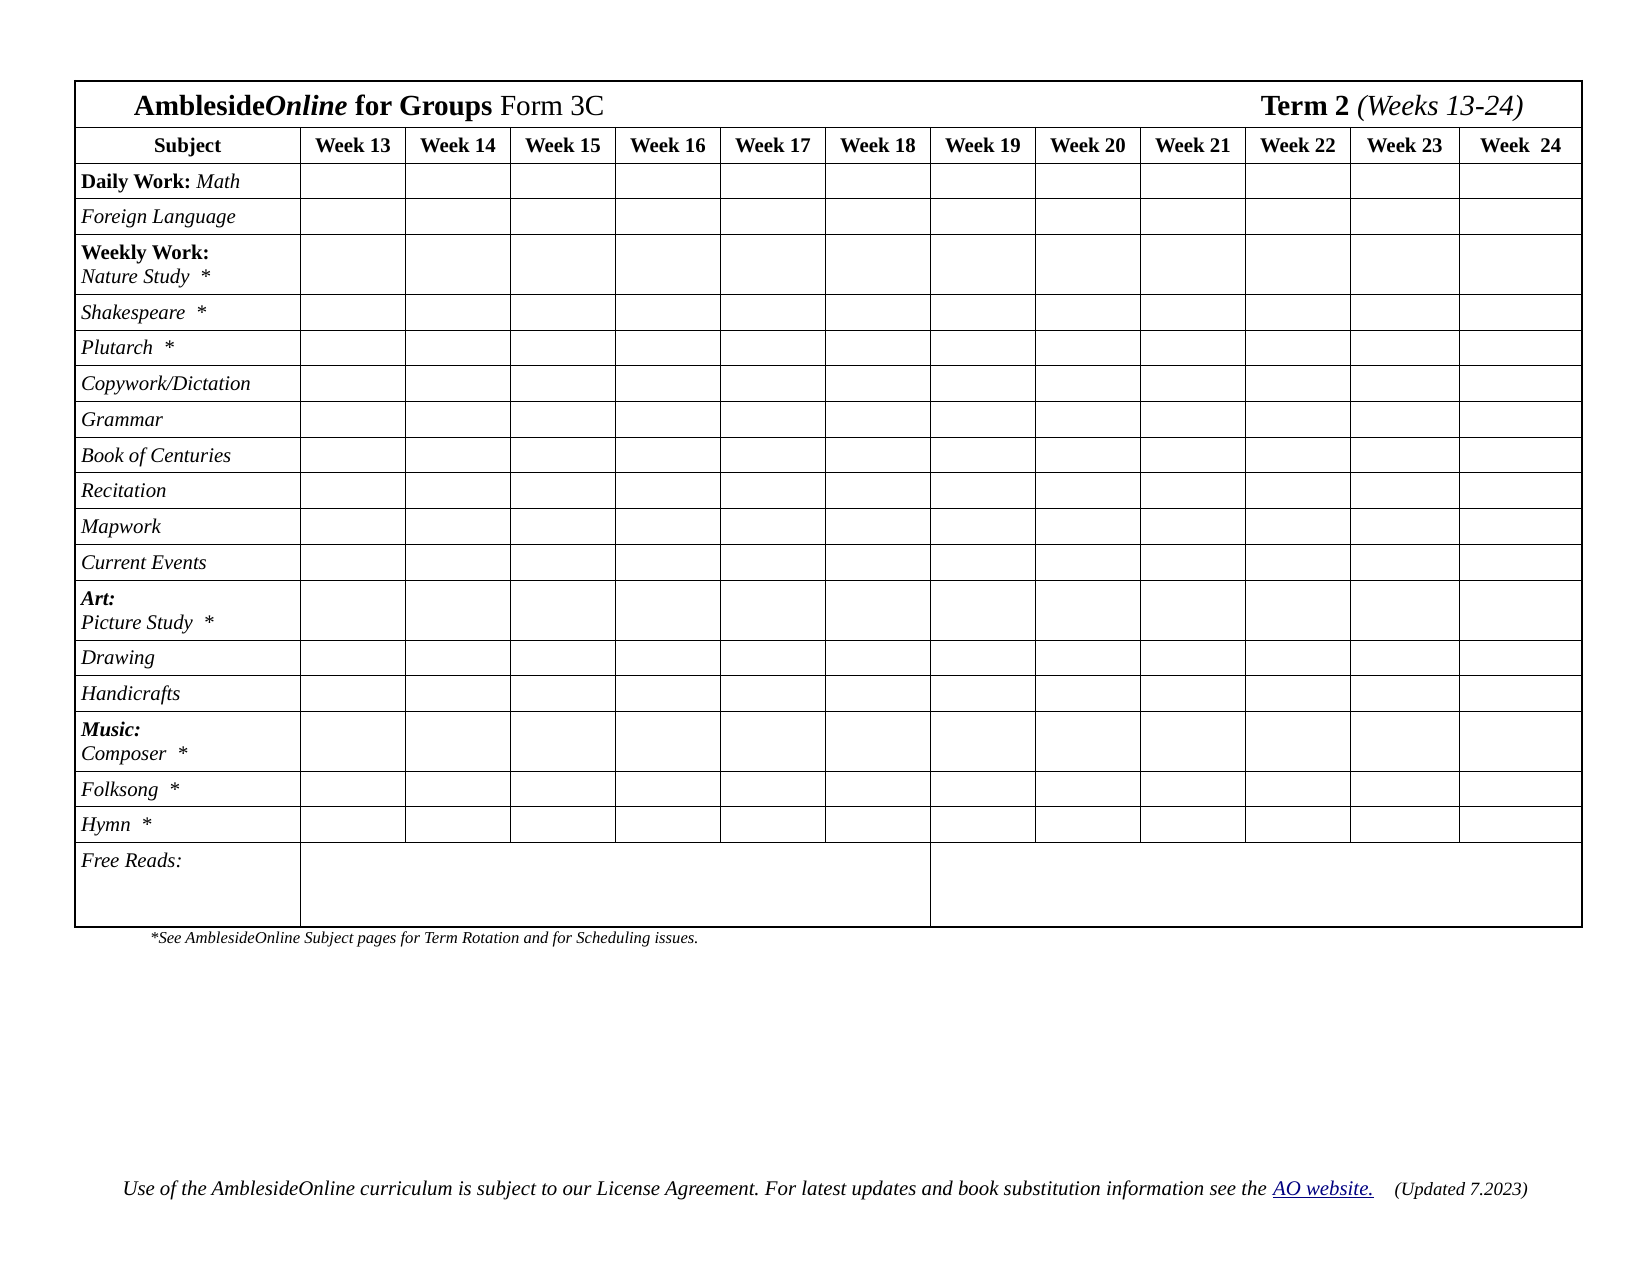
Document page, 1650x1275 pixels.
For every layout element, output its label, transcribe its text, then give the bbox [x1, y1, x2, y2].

table_cell [721, 402, 825, 437]
table_cell [406, 331, 510, 365]
table_cell [1246, 581, 1350, 639]
table_cell [826, 545, 930, 580]
table_cell [1246, 295, 1350, 329]
table_cell [1460, 366, 1581, 401]
table_cell [301, 438, 405, 472]
table_cell [1036, 545, 1140, 580]
table_cell Foreign Language [76, 199, 300, 234]
table_cell [1460, 438, 1581, 472]
table_cell [616, 438, 720, 472]
table_cell [1351, 366, 1459, 401]
table_cell [826, 641, 930, 675]
table_cell [301, 235, 405, 294]
table_cell [1460, 545, 1581, 580]
table_cell [721, 641, 825, 675]
table_cell [511, 331, 615, 365]
table_cell [1460, 199, 1581, 234]
table_cell [406, 545, 510, 580]
table_cell [1036, 712, 1140, 771]
table_cell [1351, 199, 1459, 234]
table_cell [826, 164, 930, 198]
table_cell [511, 545, 615, 580]
table_cell [1246, 164, 1350, 198]
table_cell Week 18 [826, 128, 930, 163]
table_cell [826, 676, 930, 711]
table_cell [721, 438, 825, 472]
table_cell [511, 712, 615, 771]
table_cell [1141, 199, 1245, 234]
table_cell [1246, 641, 1350, 675]
table_cell [1246, 331, 1350, 365]
table_cell [616, 772, 720, 806]
table_cell [1036, 199, 1140, 234]
table_cell [826, 581, 930, 639]
table_cell [1036, 295, 1140, 329]
table_cell [1460, 641, 1581, 675]
table_cell [1351, 295, 1459, 329]
table_cell Grammar [76, 402, 300, 437]
table_cell Plutarch * [76, 331, 300, 365]
table_cell [301, 843, 930, 926]
table_cell [1141, 331, 1245, 365]
table_cell [1036, 676, 1140, 711]
table_cell Week 21 [1141, 128, 1245, 163]
table_cell [406, 676, 510, 711]
table_cell [511, 164, 615, 198]
table_cell [721, 473, 825, 508]
table_cell [1141, 438, 1245, 472]
table_cell [301, 772, 405, 806]
table_cell [826, 295, 930, 329]
table_cell [931, 366, 1035, 401]
table_cell Weekly Work: Nature Study * [76, 235, 300, 294]
table_cell [1141, 235, 1245, 294]
table_cell [1036, 509, 1140, 544]
table_cell [1460, 164, 1581, 198]
table_cell [1141, 712, 1245, 771]
table_cell [301, 712, 405, 771]
table_cell [1246, 807, 1350, 842]
table_cell [1351, 545, 1459, 580]
table_cell [1246, 235, 1350, 294]
table_cell Copywork/Dictation [76, 366, 300, 401]
table_header AmblesideOnline for Groups Form 3C Term 2 (Weeks 13-24) [76, 82, 1581, 127]
table_cell [301, 545, 405, 580]
table_cell [1246, 545, 1350, 580]
table_cell [1036, 438, 1140, 472]
table_cell [1246, 366, 1350, 401]
table_cell [721, 295, 825, 329]
table_cell [826, 772, 930, 806]
table_cell [1460, 331, 1581, 365]
table_cell [721, 807, 825, 842]
table_cell Daily Work: Math [76, 164, 300, 198]
table_cell [406, 402, 510, 437]
table_cell [1460, 581, 1581, 639]
table_cell [721, 712, 825, 771]
table_cell Folksong * [76, 772, 300, 806]
table_cell [301, 402, 405, 437]
table_cell [511, 235, 615, 294]
table_cell [931, 641, 1035, 675]
table_cell [406, 366, 510, 401]
table_cell [826, 807, 930, 842]
table_cell [616, 807, 720, 842]
table_cell [1351, 581, 1459, 639]
table_cell [1141, 402, 1245, 437]
table_cell [1246, 438, 1350, 472]
table_cell [1036, 402, 1140, 437]
table_cell [616, 712, 720, 771]
table_cell Week 19 [931, 128, 1035, 163]
table_cell [301, 473, 405, 508]
table_cell [511, 676, 615, 711]
table_cell [1036, 331, 1140, 365]
table_cell [1036, 772, 1140, 806]
table_cell [826, 199, 930, 234]
table_cell [616, 402, 720, 437]
table_cell [1351, 438, 1459, 472]
table_cell [616, 545, 720, 580]
table_cell [931, 676, 1035, 711]
table_cell [1036, 164, 1140, 198]
table_cell [511, 473, 615, 508]
table_cell [406, 772, 510, 806]
table_cell Week 14 [406, 128, 510, 163]
table_cell Drawing [76, 641, 300, 675]
table_cell Hymn * [76, 807, 300, 842]
table_cell [406, 712, 510, 771]
table_cell Week 15 [511, 128, 615, 163]
table_cell [1036, 235, 1140, 294]
table_cell [1036, 366, 1140, 401]
table_cell [406, 438, 510, 472]
table_cell [301, 807, 405, 842]
table_cell [1460, 807, 1581, 842]
table_cell [1141, 164, 1245, 198]
table_cell Mapwork [76, 509, 300, 544]
table_cell [406, 509, 510, 544]
table_cell [931, 295, 1035, 329]
table_cell [826, 509, 930, 544]
table_cell Book of Centuries [76, 438, 300, 472]
table_cell [511, 772, 615, 806]
text *See AmblesideOnline Subject pages for Term Rotation and for Scheduling issues. [150, 928, 1575, 947]
table_cell [616, 366, 720, 401]
table_cell [931, 438, 1035, 472]
table_cell [1036, 473, 1140, 508]
table_cell [301, 295, 405, 329]
table_cell [721, 772, 825, 806]
table_cell [301, 164, 405, 198]
table_cell [1036, 641, 1140, 675]
table_cell [511, 509, 615, 544]
table_cell [1351, 509, 1459, 544]
table_cell [301, 366, 405, 401]
table_cell [1351, 807, 1459, 842]
table_cell [1246, 676, 1350, 711]
table_cell [1141, 366, 1245, 401]
table_cell [616, 581, 720, 639]
table_cell [511, 641, 615, 675]
table_cell [1460, 402, 1581, 437]
table_cell [931, 843, 1581, 926]
table_cell [826, 402, 930, 437]
table_cell Free Reads: [76, 843, 300, 926]
table_cell [511, 807, 615, 842]
table_cell [1141, 807, 1245, 842]
table_cell Recitation [76, 473, 300, 508]
table_cell [301, 676, 405, 711]
table_cell [931, 235, 1035, 294]
table_cell [511, 295, 615, 329]
table_cell [1141, 545, 1245, 580]
table_cell [616, 295, 720, 329]
table_cell [1351, 641, 1459, 675]
table_cell [1351, 164, 1459, 198]
table_cell [931, 199, 1035, 234]
table_cell [931, 473, 1035, 508]
table_cell [931, 712, 1035, 771]
table_cell [826, 331, 930, 365]
table_cell [1141, 509, 1245, 544]
table_cell [1351, 331, 1459, 365]
table_cell [931, 164, 1035, 198]
table_cell [511, 366, 615, 401]
table_cell [1351, 676, 1459, 711]
table_cell [721, 164, 825, 198]
table_cell [1141, 676, 1245, 711]
table_cell [721, 545, 825, 580]
table_cell [1460, 509, 1581, 544]
table_cell [721, 581, 825, 639]
table_cell [406, 199, 510, 234]
table_cell [1141, 473, 1245, 508]
table_cell Subject [76, 128, 300, 163]
table_cell [406, 641, 510, 675]
table_cell [931, 807, 1035, 842]
table_cell Current Events [76, 545, 300, 580]
table_cell [616, 641, 720, 675]
table_cell [1141, 295, 1245, 329]
table_cell [1036, 581, 1140, 639]
table_cell [301, 641, 405, 675]
table_cell [1141, 581, 1245, 639]
table_cell [931, 402, 1035, 437]
table_cell [301, 509, 405, 544]
table_cell [931, 331, 1035, 365]
table_cell [406, 295, 510, 329]
table_cell [1141, 641, 1245, 675]
table_cell [511, 438, 615, 472]
table_cell Week 22 [1246, 128, 1350, 163]
table_cell Music: Composer * [76, 712, 300, 771]
table_cell [721, 331, 825, 365]
table_cell [721, 676, 825, 711]
table_cell Week 20 [1036, 128, 1140, 163]
table_cell [1141, 772, 1245, 806]
table_cell [406, 235, 510, 294]
table_cell [1460, 295, 1581, 329]
table_cell [1246, 473, 1350, 508]
table_cell [301, 581, 405, 639]
table_cell [826, 235, 930, 294]
table_cell [1246, 772, 1350, 806]
table_cell [1351, 712, 1459, 771]
table_cell [511, 581, 615, 639]
table_cell [931, 772, 1035, 806]
table_cell [721, 366, 825, 401]
table_cell [1460, 676, 1581, 711]
table_cell [616, 199, 720, 234]
table_cell [616, 164, 720, 198]
table_cell [301, 199, 405, 234]
table_cell [1460, 473, 1581, 508]
table_cell Week 13 [301, 128, 405, 163]
table_cell [1460, 712, 1581, 771]
table_cell [1246, 402, 1350, 437]
table_cell [826, 712, 930, 771]
table_cell [826, 438, 930, 472]
table_cell [616, 331, 720, 365]
table_cell [826, 473, 930, 508]
table_cell [1036, 807, 1140, 842]
table_cell Week 17 [721, 128, 825, 163]
table_cell [406, 807, 510, 842]
table_cell [1460, 235, 1581, 294]
table_cell [406, 581, 510, 639]
table_cell [1351, 402, 1459, 437]
table_cell [616, 676, 720, 711]
table_cell Shakespeare * [76, 295, 300, 329]
table_cell [1351, 473, 1459, 508]
table_cell [931, 509, 1035, 544]
table_cell [616, 235, 720, 294]
table_cell [511, 402, 615, 437]
table_cell [1351, 772, 1459, 806]
table_cell [931, 581, 1035, 639]
table_cell [1246, 712, 1350, 771]
table_cell [301, 331, 405, 365]
table_cell [406, 473, 510, 508]
table_cell [721, 199, 825, 234]
table_cell [406, 164, 510, 198]
table_cell [1460, 772, 1581, 806]
table_cell [826, 366, 930, 401]
table_cell [511, 199, 615, 234]
table_cell [721, 235, 825, 294]
table_cell Art: Picture Study * [76, 581, 300, 639]
table_cell Week 24 [1460, 128, 1581, 163]
table_cell [1246, 199, 1350, 234]
table_cell [616, 509, 720, 544]
table_cell [1246, 509, 1350, 544]
table_cell Handicrafts [76, 676, 300, 711]
table_cell [931, 545, 1035, 580]
table_cell [616, 473, 720, 508]
table_cell [721, 509, 825, 544]
table_cell Week 16 [616, 128, 720, 163]
table_cell Week 23 [1351, 128, 1459, 163]
table_cell [1351, 235, 1459, 294]
